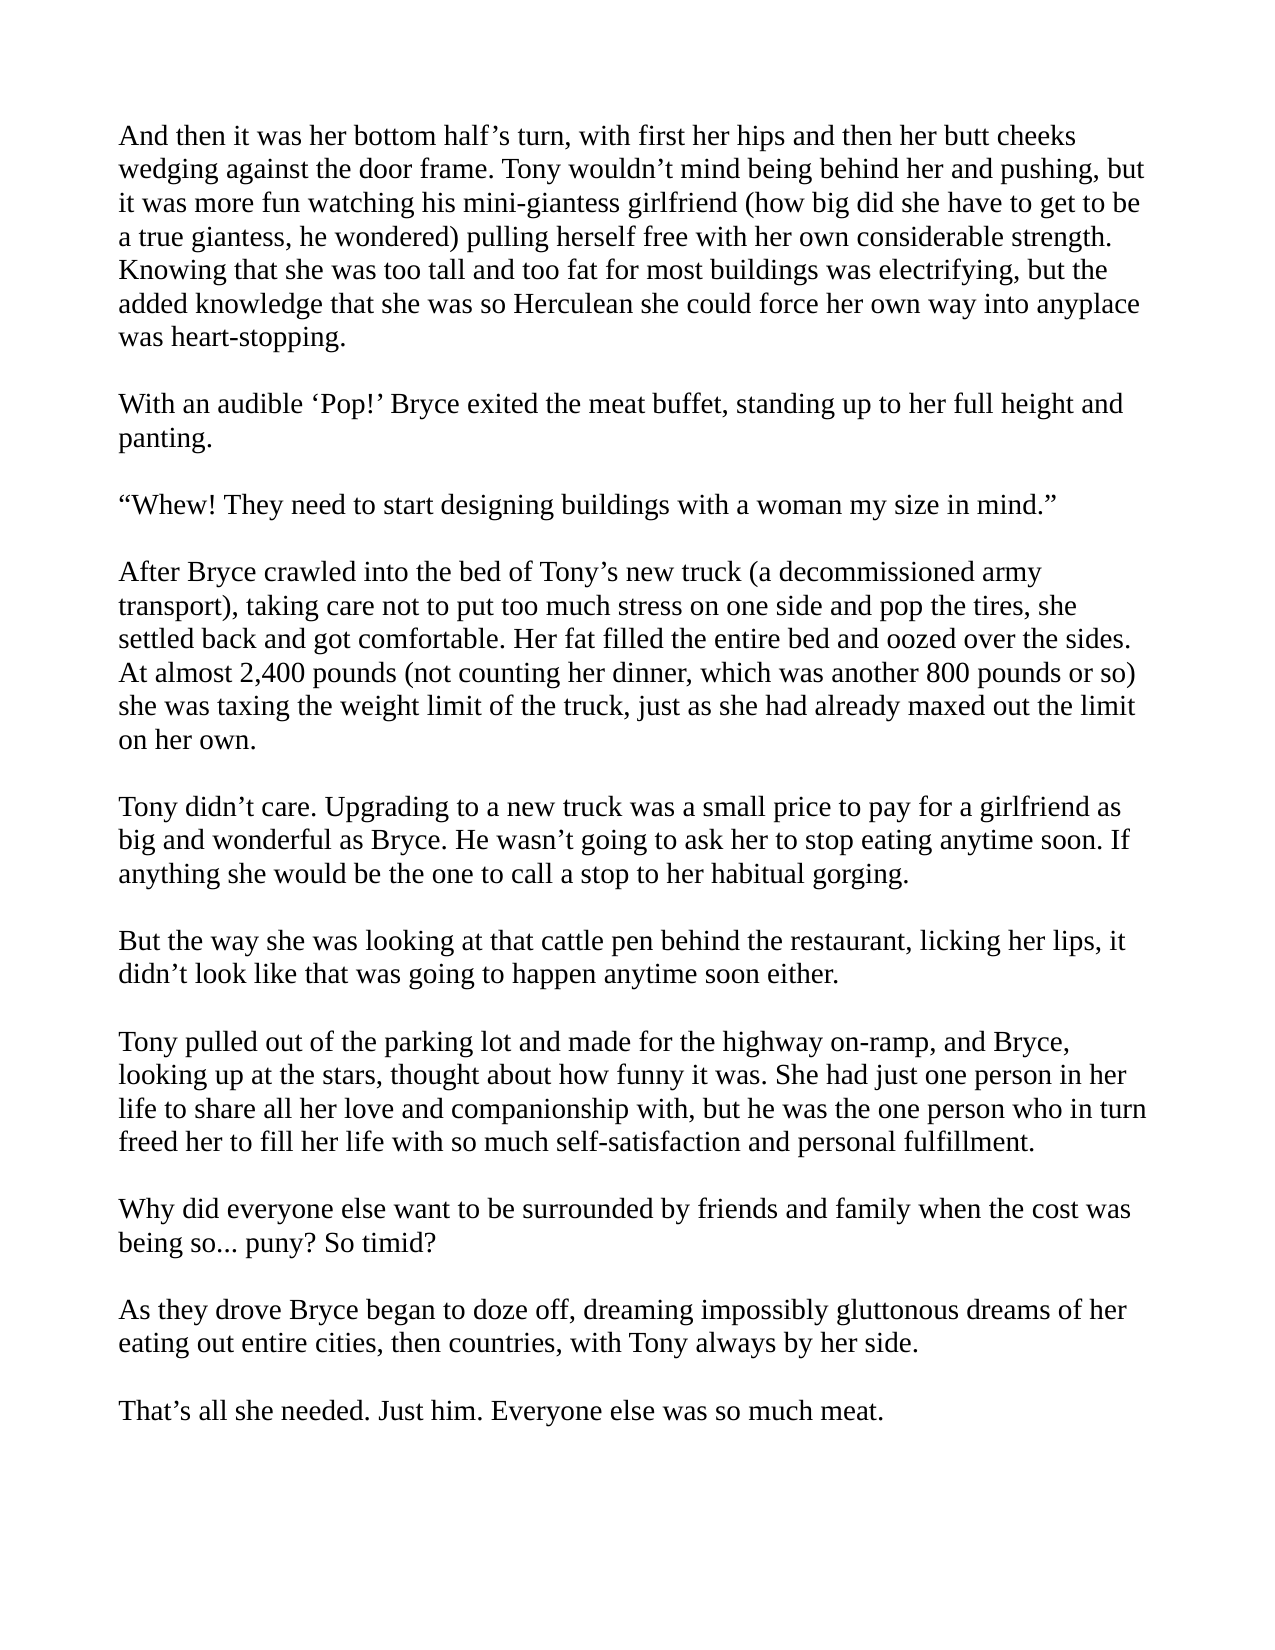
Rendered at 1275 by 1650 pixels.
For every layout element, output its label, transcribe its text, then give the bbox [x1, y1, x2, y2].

text As they drove Bryce began to doze off, dreaming impossibly gluttonous dreams of her eating out entire cities, then countries, with Tony always by her side. [118, 1292, 1157, 1359]
text But the way she was looking at that cattle pen behind the restaurant, licking her lips, it didn’t look like that was going to happen anytime soon either. [118, 923, 1157, 990]
text That’s all she needed. Just him. Everyone else was so much meat. [118, 1393, 1157, 1426]
text Why did everyone else want to be surrounded by friends and family when the cost was being so... puny? So timid? [118, 1191, 1157, 1258]
text Tony pulled out of the parking lot and made for the highway on-ramp, and Bryce, looking up at the stars, thought about how funny it was. She had just one person in her life to share all her love and companionship with, but he was the one person who in turn freed her to fill her life with so much self-satisfaction and personal fulfillment. [118, 1024, 1157, 1158]
text Tony didn’t care. Upgrading to a new truck was a small price to pay for a girlfriend as big and wonderful as Bryce. He wasn’t going to ask her to stop eating anytime soon. If anything she would be the one to call a stop to her habitual gorging. [118, 789, 1157, 889]
text And then it was her bottom half’s turn, with first her hips and then her butt cheeks wedging against the door frame. Tony wouldn’t mind being behind her and pushing, but it was more fun watching his mini-giantess girlfriend (how big did she have to get to be a true giantess, he wondered) pulling herself free with her own considerable strength. Knowing that she was too tall and too fat for most buildings was electrifying, but the added knowledge that she was so Herculean she could force her own way into anyplace was heart-stopping. [118, 118, 1157, 353]
text “Whew! They need to start designing buildings with a woman my size in mind.” [118, 487, 1157, 521]
text With an audible ‘Pop!’ Bryce exited the meat buffet, standing up to her full height and panting. [118, 386, 1157, 453]
text After Bryce crawled into the bed of Tony’s new truck (a decommissioned army transport), taking care not to put too much stress on one side and pop the tires, she settled back and got comfortable. Her fat filled the entire bed and oozed over the sides. At almost 2,400 pounds (not counting her dinner, which was another 800 pounds or so) she was taxing the weight limit of the truck, just as she had already maxed out the limit on her own. [118, 554, 1157, 755]
